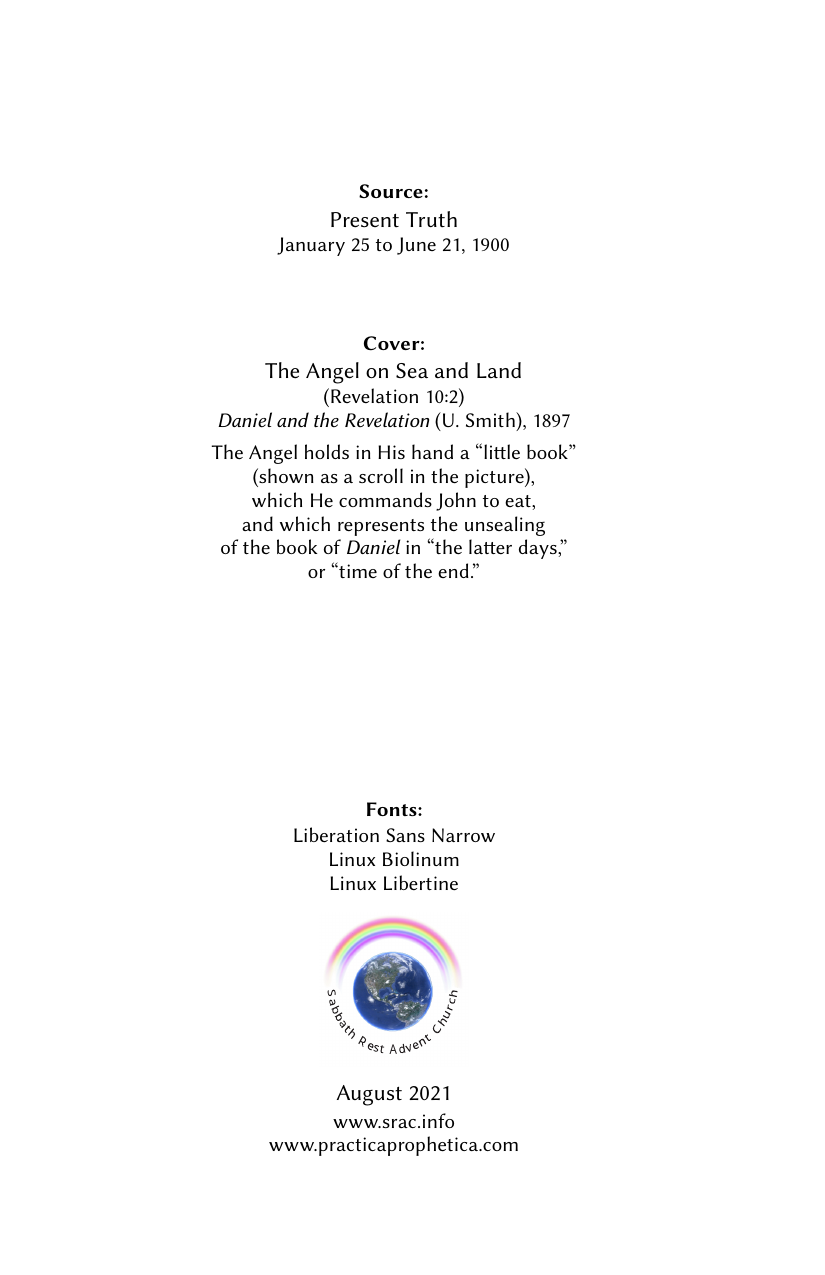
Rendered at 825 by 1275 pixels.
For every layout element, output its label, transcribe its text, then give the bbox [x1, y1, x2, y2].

text August 2021 [75, 1080, 712, 1106]
text Cover: [75, 332, 712, 355]
text Fonts: [75, 797, 712, 821]
text Present Truth [75, 207, 712, 233]
text of the book of Daniel in “the latter days,” [75, 536, 712, 560]
text (Revelation 10:2) [75, 384, 712, 408]
text Linux Biolinum [75, 848, 712, 872]
text Liberation Sans Narrow [75, 824, 712, 848]
text The Angel on Sea and Land [75, 358, 712, 384]
text and which represents the unsealing [75, 512, 712, 536]
text www.srac.info [75, 1109, 712, 1133]
text www.practicaprophetica.com [75, 1133, 712, 1157]
text Linux Libertine [75, 872, 712, 895]
text or “time of the end.” [75, 560, 712, 583]
text (shown as a scroll in the picture), [75, 465, 712, 488]
text January 25 to June 21, 1900 [75, 233, 712, 257]
text Source: [75, 180, 712, 204]
text The Angel holds in His hand a “little book” [75, 441, 712, 465]
text which He commands John to eat, [75, 488, 712, 512]
text Daniel and the Revelation (U. Smith), 1897 [75, 408, 712, 432]
